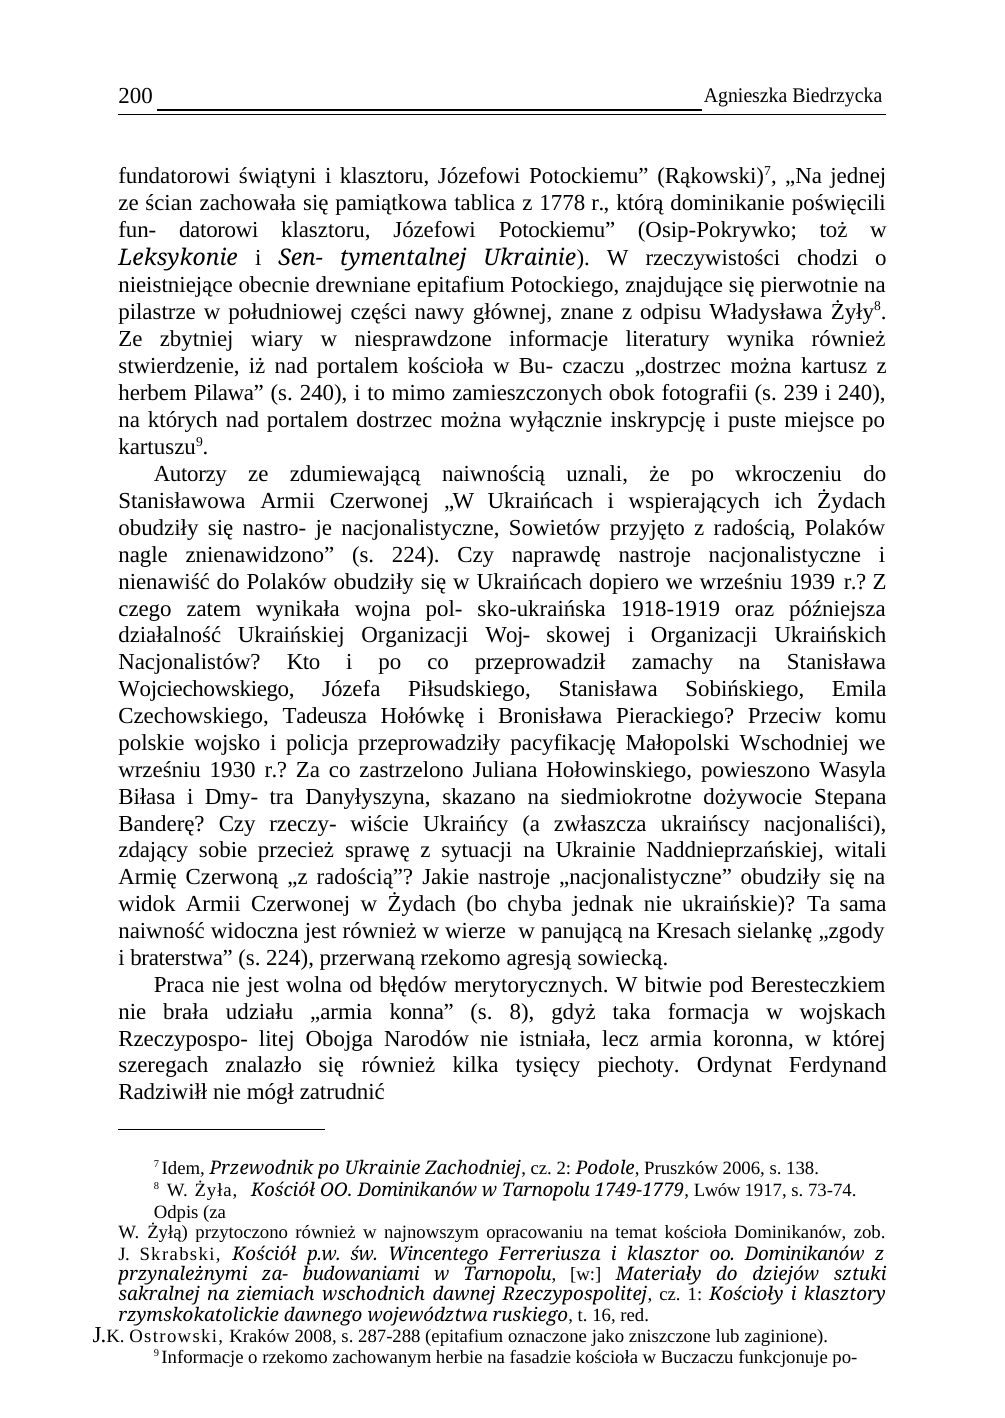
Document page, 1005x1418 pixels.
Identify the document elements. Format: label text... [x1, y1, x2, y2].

text 9 Informacje o rzekomo zachowanym herbie na fasadzie kościoła w Buczaczu funkcjonuje po- [118, 1349, 898, 1367]
text fundatorowi świątyni i klasztoru, Józefowi Potockiemu” (Rąkowski)7, „Na jednej ze ścian zachowała się pamiątkowa tablica z 1778 r., którą dominikanie poświęcili fun- datorowi klasztoru, Józefowi Potockiemu” (Osip-Pokrywko; toż w Leksykonie i Sen- tymentalnej Ukrainie). W rzeczywistości chodzi o nieistniejące obecnie drewniane epitafium Potockiego, znajdujące się pierwotnie na pilastrze w południowej części nawy głównej, znane z odpisu Władysława Żyły8. Ze zbytniej wiary w niesprawdzone informacje literatury wynika również stwierdzenie, iż nad portalem kościoła w Bu- czaczu „dostrzec można kartusz z herbem Pilawa” (s. 240), i to mimo zamieszczonych obok fotografii (s. 239 i 240), na których nad portalem dostrzec można wyłącznie inskrypcję i puste miejsce po kartuszu9. [118, 162, 887, 460]
list K. Ostrowski, Kraków 2008, s. 287-288 (epitafium oznaczone jako zniszczone lub zaginione). [92, 1327, 898, 1347]
text 7 Idem, Przewodnik po Ukrainie Zachodniej, cz. 2: Podole, Pruszków 2006, s. 138. [153, 1156, 898, 1179]
text J. Skrabski, Kościół p.w. św. Wincentego Ferreriusza i klasztor oo. Dominikanów z przynależnymi za- budowaniami w Tarnopolu, [w:] Materiały do dziejów sztuki sakralnej na ziemiach wschodnich dawnej Rzeczypospolitej, cz. 1: Kościoły i klasztory rzymskokatolickie dawnego województwa ruskiego, t. 16, red. [118, 1244, 886, 1327]
text W. Żyłą) przytoczono również w najnowszym opracowaniu na temat kościoła Dominikanów, zob. [118, 1223, 898, 1242]
text 8 W. Żyła, Kościół OO. Dominikanów w Tarnopolu 1749-1779, Lwów 1917, s. 73-74. Odpis (za [153, 1179, 898, 1223]
text Praca nie jest wolna od błędów merytorycznych. W bitwie pod Beresteczkiem nie brała udziału „armia konna” (s. 8), gdyż taka formacja w wojskach Rzeczypospo- litej Obojga Narodów nie istniała, lecz armia koronna, w której szeregach znalazło się również kilka tysięcy piechoty. Ordynat Ferdynand Radziwiłł nie mógł zatrudnić [118, 971, 887, 1105]
text Autorzy ze zdumiewającą naiwnością uznali, że po wkroczeniu do Stanisławowa Armii Czerwonej „W Ukraińcach i wspierających ich Żydach obudziły się nastro- je nacjonalistyczne, Sowietów przyjęto z radością, Polaków nagle znienawidzono” (s. 224). Czy naprawdę nastroje nacjonalistyczne i nienawiść do Polaków obudziły się w Ukraińcach dopiero we wrześniu 1939 r.? Z czego zatem wynikała wojna pol- sko-ukraińska 1918-1919 oraz późniejsza działalność Ukraińskiej Organizacji Woj- skowej i Organizacji Ukraińskich Nacjonalistów? Kto i po co przeprowadził zamachy na Stanisława Wojciechowskiego, Józefa Piłsudskiego, Stanisława Sobińskiego, Emila Czechowskiego, Tadeusza Hołówkę i Bronisława Pierackiego? Przeciw komu polskie wojsko i policja przeprowadziły pacyfikację Małopolski Wschodniej we wrześniu 1930 r.? Za co zastrzelono Juliana Hołowinskiego, powieszono Wasyla Biłasa i Dmy- tra Danyłyszyna, skazano na siedmiokrotne dożywocie Stepana Banderę? Czy rzeczy- wiście Ukraińcy (a zwłaszcza ukraińscy nacjonaliści), zdający sobie przecież sprawę z sytuacji na Ukrainie Naddnieprzańskiej, witali Armię Czerwoną „z radością”? Jakie nastroje „nacjonalistyczne” obudziły się na widok Armii Czerwonej w Żydach (bo chyba jednak nie ukraińskie)? Ta sama naiwność widoczna jest również w wierze w panującą na Kresach sielankę „zgody i braterstwa” (s. 224), przerwaną rzekomo agresją sowiecką. [118, 460, 886, 970]
